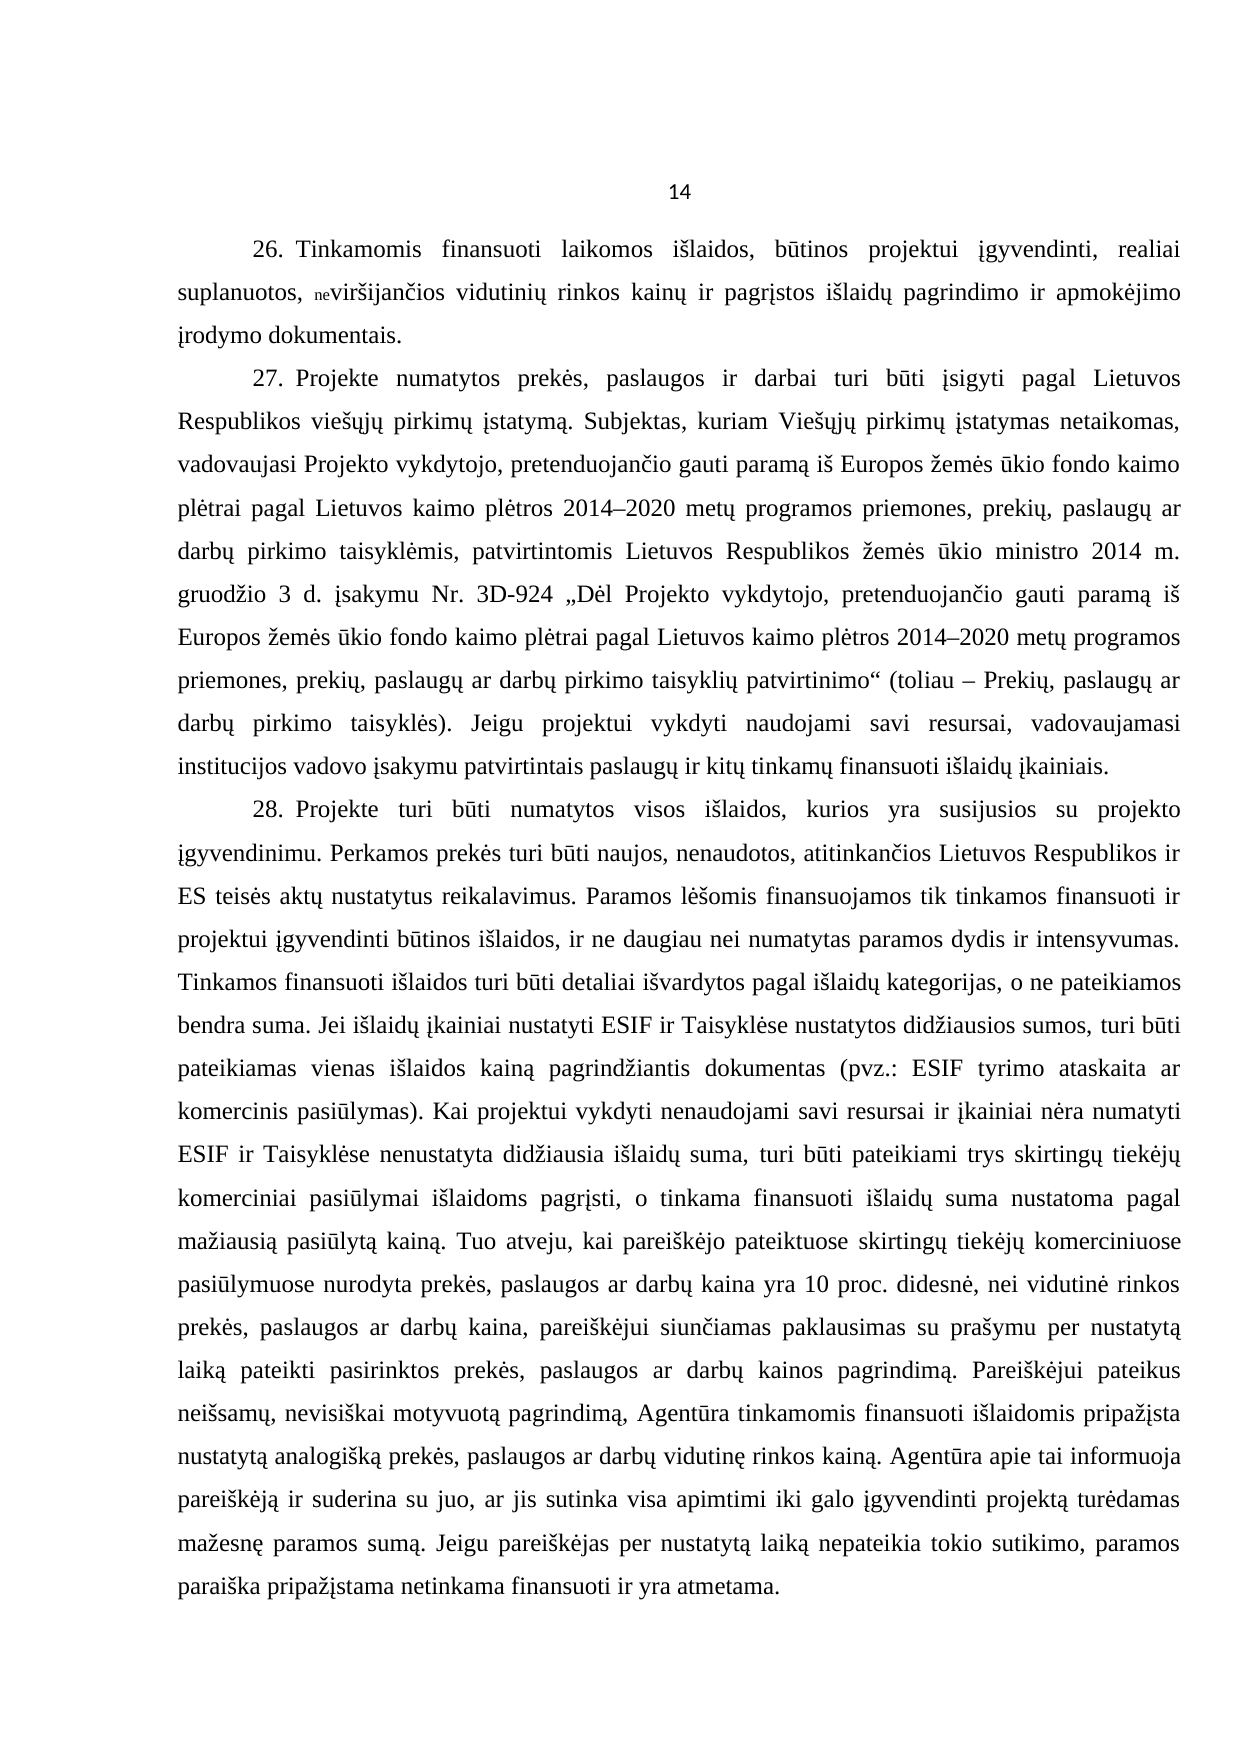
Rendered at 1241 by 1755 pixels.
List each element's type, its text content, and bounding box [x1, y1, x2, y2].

text 27. Projekte numatytos prekės, paslaugos ir darbai turi būti įsigyti pagal Lietuvos Respublikos viešųjų pirkimų įstatymą. Subjektas, kuriam Viešųjų pirkimų įstatymas netaikomas, vadovaujasi Projekto vykdytojo, pretenduojančio gauti paramą iš Europos žemės ūkio fondo kaimo plėtrai pagal Lietuvos kaimo plėtros 2014–2020 metų programos priemones, prekių, paslaugų ar darbų pirkimo taisyklėmis, patvirtintomis Lietuvos Respublikos žemės ūkio ministro 2014 m. gruodžio 3 d. įsakymu Nr. 3D-924 „Dėl Projekto vykdytojo, pretenduojančio gauti paramą iš Europos žemės ūkio fondo kaimo plėtrai pagal Lietuvos kaimo plėtros 2014–2020 metų programos priemones, prekių, paslaugų ar darbų pirkimo taisyklių patvirtinimo“ (toliau – Prekių, paslaugų ar darbų pirkimo taisyklės). Jeigu projektui vykdyti naudojami savi resursai, vadovaujamasi institucijos vadovo įsakymu patvirtintais paslaugų ir kitų tinkamų finansuoti išlaidų įkainiais. [177, 363, 1181, 780]
text 26. Tinkamomis finansuoti laikomos išlaidos, būtinos projektui įgyvendinti, realiai suplanuotos, neviršijančios vidutinių rinkos kainų ir pagrįstos išlaidų pagrindimo ir apmokėjimo įrodymo dokumentais. [177, 234, 1181, 349]
text 28. Projekte turi būti numatytos visos išlaidos, kurios yra susijusios su projekto įgyvendinimu. Perkamos prekės turi būti naujos, nenaudotos, atitinkančios Lietuvos Respublikos ir ES teisės aktų nustatytus reikalavimus. Paramos lėšomis finansuojamos tik tinkamos finansuoti ir projektui įgyvendinti būtinos išlaidos, ir ne daugiau nei numatytas paramos dydis ir intensyvumas. Tinkamos finansuoti išlaidos turi būti detaliai išvardytos pagal išlaidų kategorijas, o ne pateikiamos bendra suma. Jei išlaidų įkainiai nustatyti ESIF ir Taisyklėse nustatytos didžiausios sumos, turi būti pateikiamas vienas išlaidos kainą pagrindžiantis dokumentas (pvz.: ESIF tyrimo ataskaita ar komercinis pasiūlymas). Kai projektui vykdyti nenaudojami savi resursai ir įkainiai nėra numatyti ESIF ir Taisyklėse nenustatyta didžiausia išlaidų suma, turi būti pateikiami trys skirtingų tiekėjų komerciniai pasiūlymai išlaidoms pagrįsti, o tinkama finansuoti išlaidų suma nustatoma pagal mažiausią pasiūlytą kainą. Tuo atveju, kai pareiškėjo pateiktuose skirtingų tiekėjų komerciniuose pasiūlymuose nurodyta prekės, paslaugos ar darbų kaina yra 10 proc. didesnė, nei vidutinė rinkos prekės, paslaugos ar darbų kaina, pareiškėjui siunčiamas paklausimas su prašymu per nustatytą laiką pateikti pasirinktos prekės, paslaugos ar darbų kainos pagrindimą. Pareiškėjui pateikus neišsamų, nevisiškai motyvuotą pagrindimą, Agentūra tinkamomis finansuoti išlaidomis pripažįsta nustatytą analogišką prekės, paslaugos ar darbų vidutinę rinkos kainą. Agentūra apie tai informuoja pareiškėją ir suderina su juo, ar jis sutinka visa apimtimi iki galo įgyvendinti projektą turėdamas mažesnę paramos sumą. Jeigu pareiškėjas per nustatytą laiką nepateikia tokio sutikimo, paramos paraiška pripažįstama netinkama finansuoti ir yra atmetama. [177, 794, 1181, 1599]
